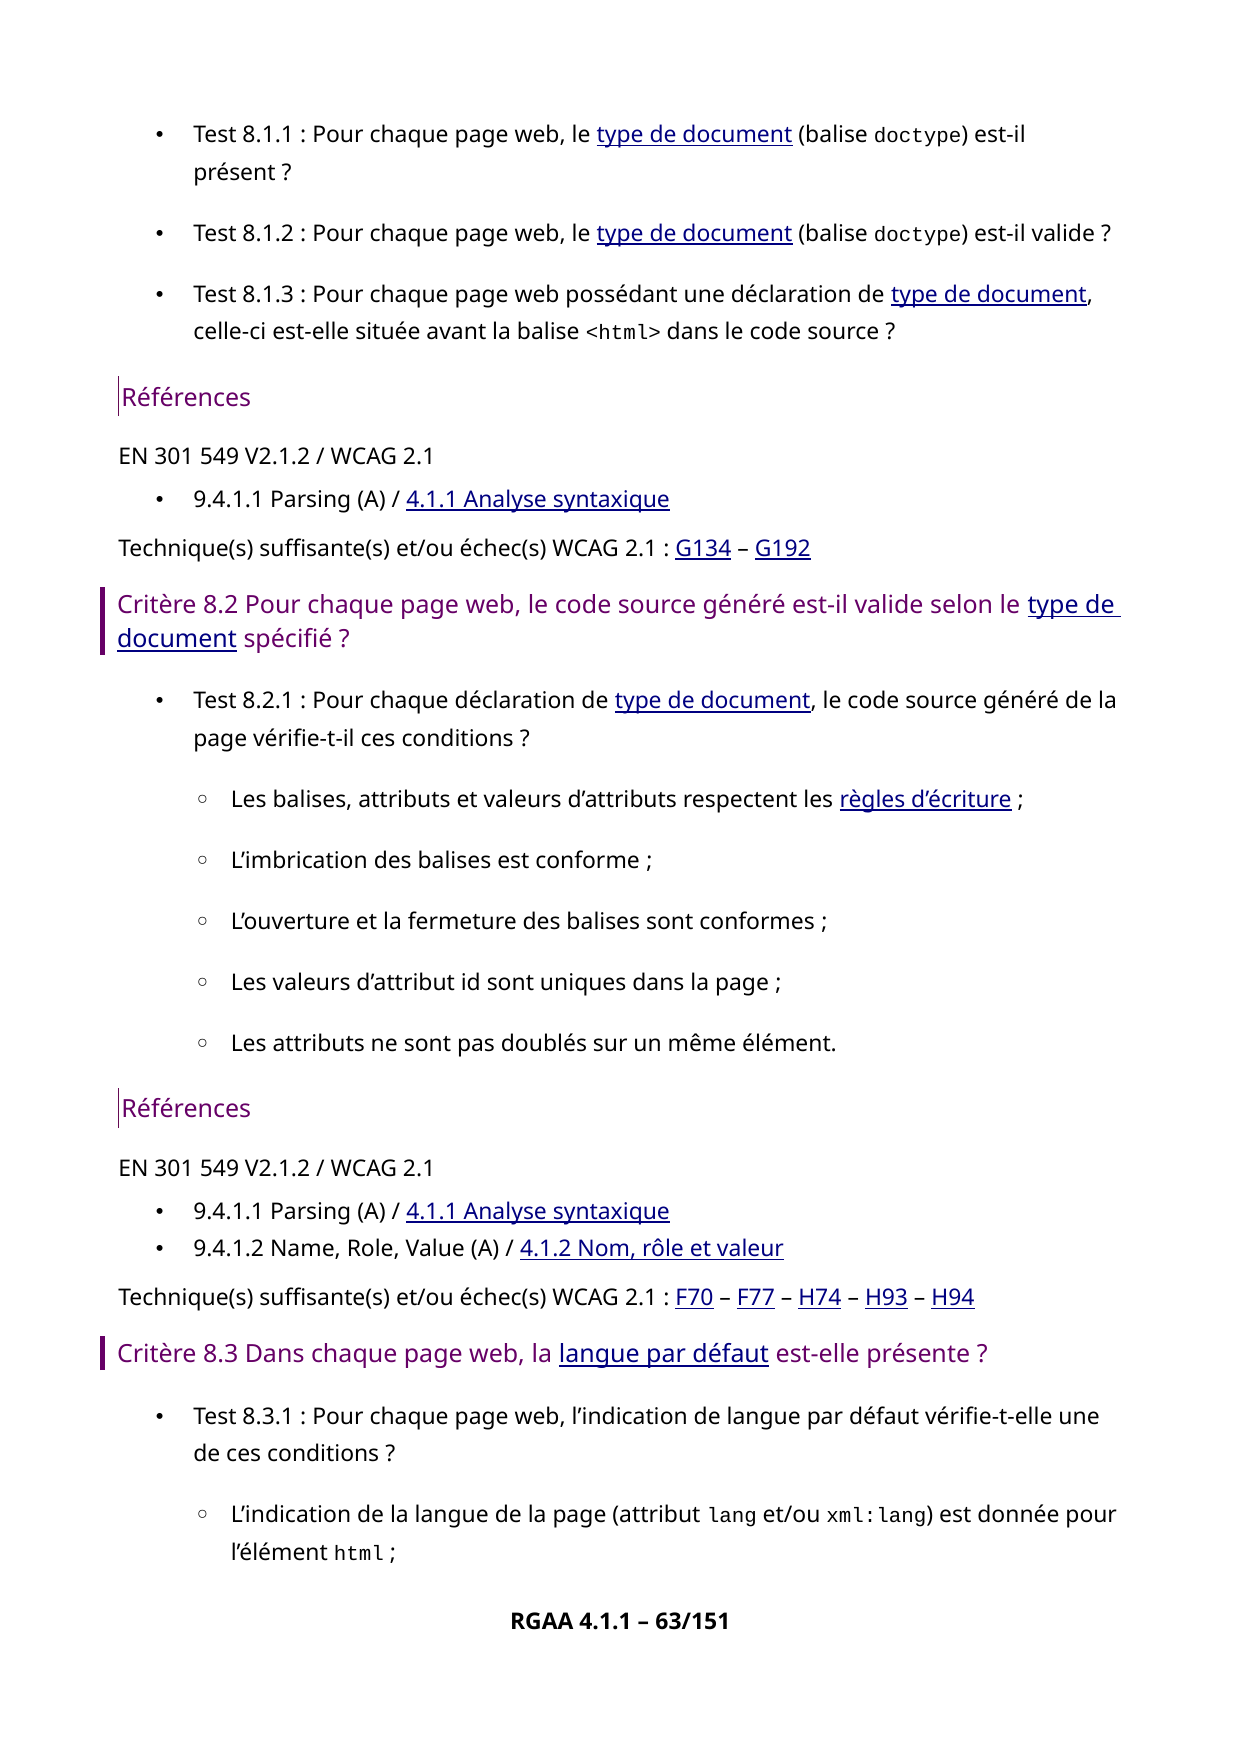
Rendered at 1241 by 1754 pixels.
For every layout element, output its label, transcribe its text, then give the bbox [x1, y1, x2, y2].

list Les valeurs d’attribut id sont uniques dans la page ; [193, 966, 1122, 997]
list 9.4.1.1 Parsing (A) / 4.1.1 Analyse syntaxique [156, 1194, 1122, 1226]
list L’indication de la langue de la page (attribut lang et/ou xml:lang) est donnée pour l’élément html ; [193, 1498, 1122, 1567]
list L’imbrication des balises est conforme ; [193, 844, 1122, 875]
list L’ouverture et la fermeture des balises sont conformes ; [193, 905, 1122, 936]
list Les balises, attributs et valeurs d’attributs respectent les règles d’écriture ; [193, 783, 1122, 814]
list Test 8.3.1 : Pour chaque page web, l’indication de langue par défaut vérifie-t-elle une de ces conditions ? [156, 1400, 1122, 1468]
subtitle Critère 8.2 Pour chaque page web, le code source généré est-il valide selon le type de document spécifié ? [105, 587, 1122, 655]
list 9.4.1.2 Name, Role, Value (A) / 4.1.2 Nom, rôle et valeur [156, 1232, 1122, 1263]
subtitle Références [119, 376, 1122, 416]
list Test 8.2.1 : Pour chaque déclaration de type de document, le code source généré de la page vérifie-t-il ces conditions ? [156, 684, 1122, 753]
text EN 301 549 V2.1.2 / WCAG 2.1 [118, 1152, 1122, 1183]
list Test 8.1.3 : Pour chaque page web possédant une déclaration de type de document, celle-ci est-elle située avant la balise <html> dans le code source ? [156, 278, 1122, 346]
list Test 8.1.2 : Pour chaque page web, le type de document (balise doctype) est-il valide ? [156, 217, 1122, 248]
text Technique(s) suffisante(s) et/ou échec(s) WCAG 2.1 : G134 – G192 [118, 532, 1122, 563]
list 9.4.1.1 Parsing (A) / 4.1.1 Analyse syntaxique [156, 483, 1122, 514]
list Test 8.1.1 : Pour chaque page web, le type de document (balise doctype) est-il présent ? [156, 118, 1122, 187]
text Technique(s) suffisante(s) et/ou échec(s) WCAG 2.1 : F70 – F77 – H74 – H93 – H94 [118, 1281, 1122, 1313]
list Les attributs ne sont pas doublés sur un même élément. [193, 1027, 1122, 1058]
text EN 301 549 V2.1.2 / WCAG 2.1 [118, 440, 1122, 471]
subtitle Critère 8.3 Dans chaque page web, la langue par défaut est-elle présente ? [105, 1336, 1122, 1370]
subtitle Références [119, 1088, 1122, 1128]
